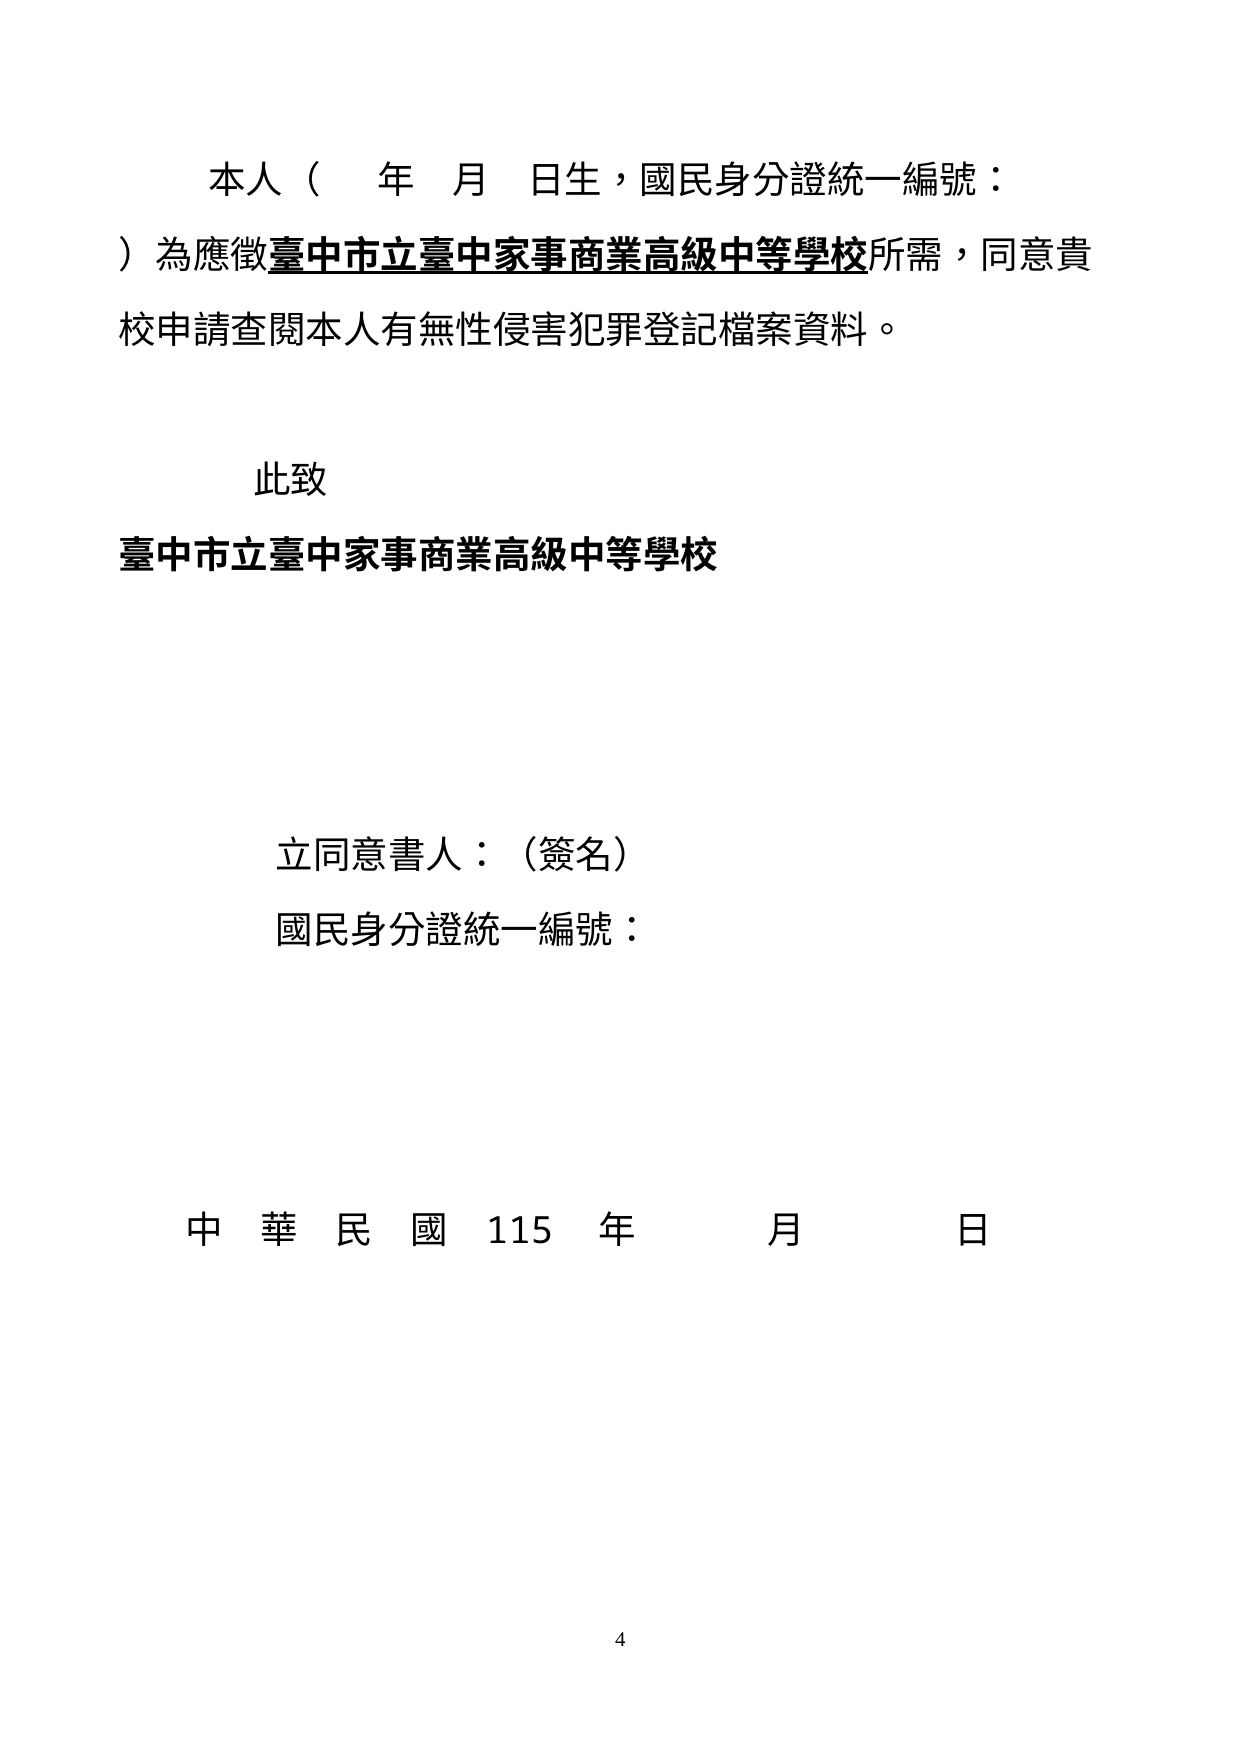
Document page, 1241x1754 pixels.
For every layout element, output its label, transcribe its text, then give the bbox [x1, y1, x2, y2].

text 立同意書人：（簽名） [118, 808, 1122, 883]
text 此致 [118, 433, 1122, 508]
text 臺中市立臺中家事商業高級中等學校 [118, 508, 1122, 583]
text 國民身分證統一編號： [118, 883, 1122, 958]
text 中 華 民 國 115 年 月 日 [118, 1183, 1122, 1258]
text 本人（ 年 月 日生，國民身分證統一編號： ）為應徵臺中市立臺中家事商業高級中等學校所需，同意貴校申請查閱本人有無性侵害犯罪登記檔案資料。 [118, 133, 1122, 358]
